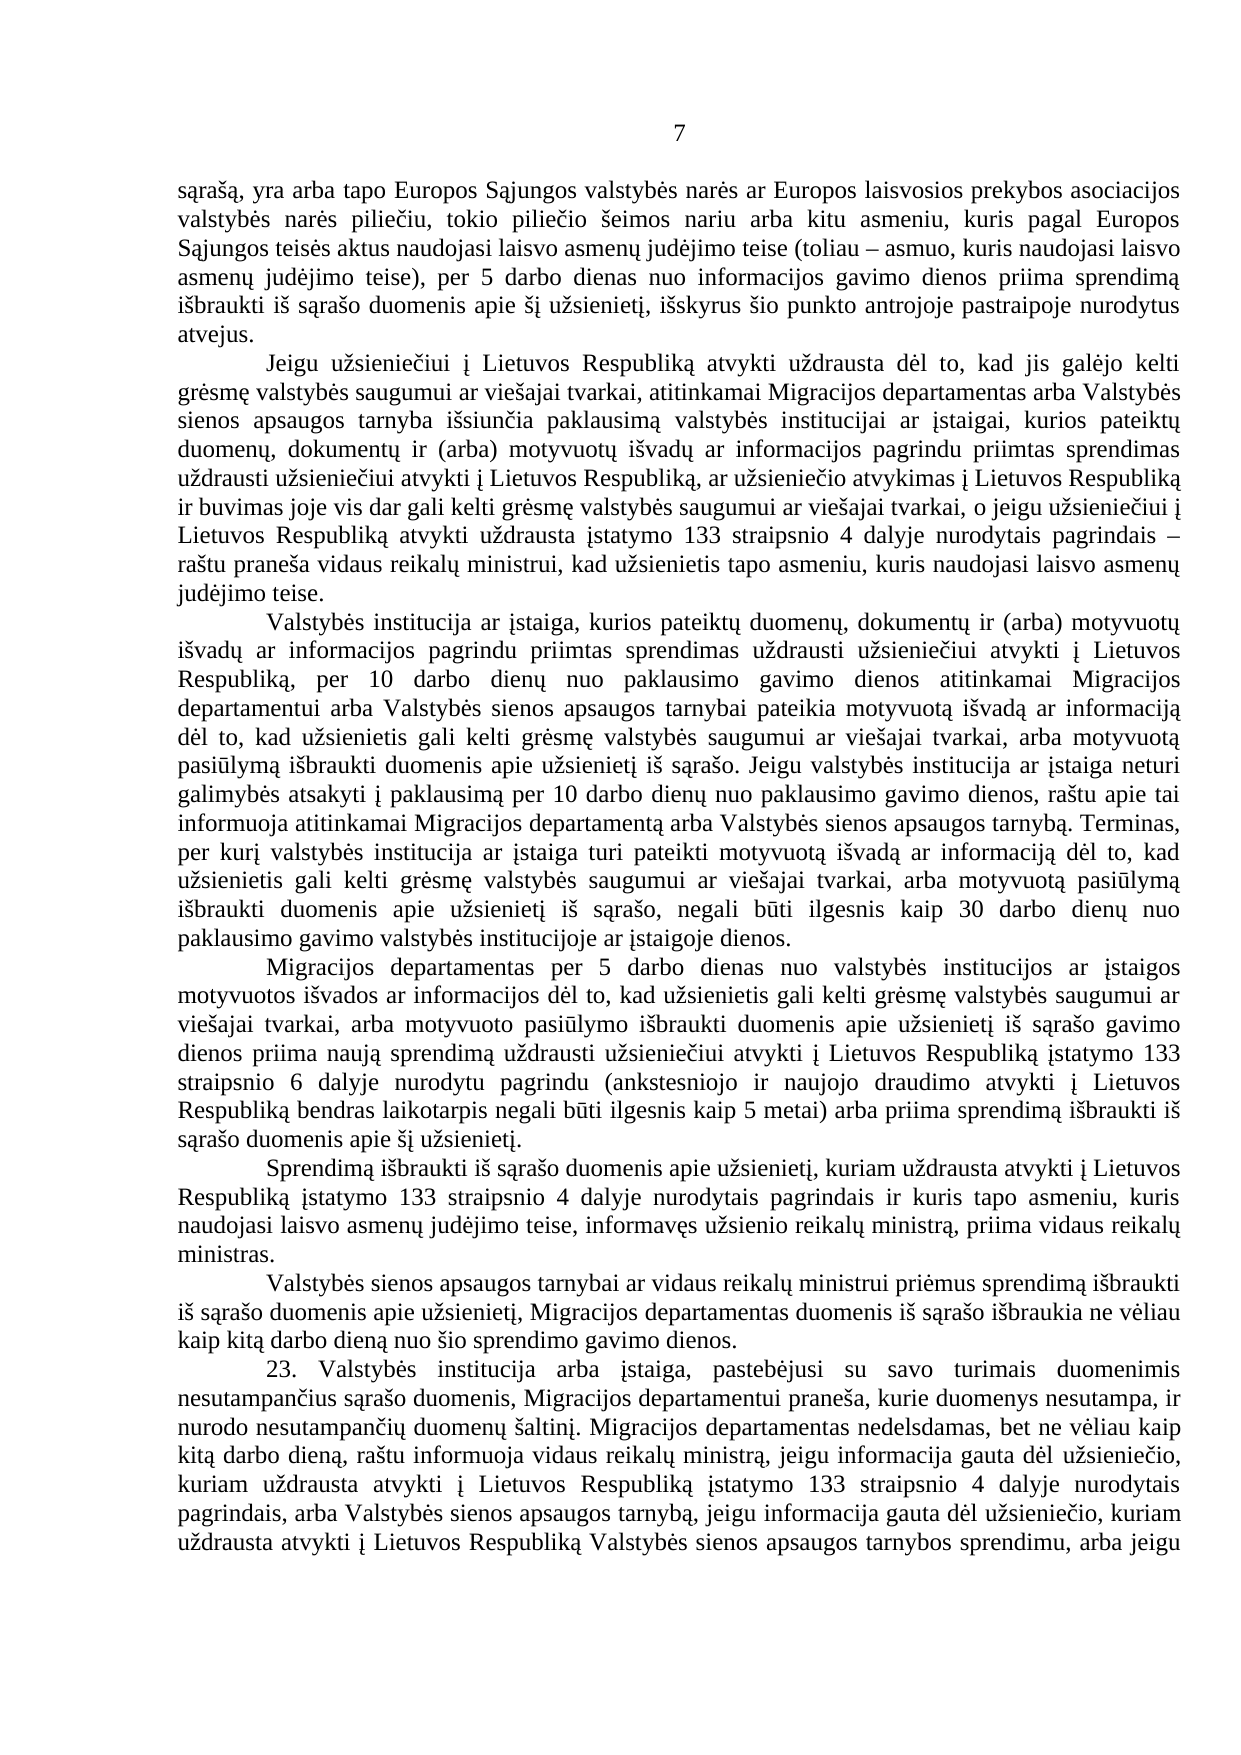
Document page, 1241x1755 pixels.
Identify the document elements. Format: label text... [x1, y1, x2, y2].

text 23. Valstybės institucija arba įstaiga, pastebėjusi su savo turimais duomenimis nesutampančius sąrašo duomenis, Migracijos departamentui praneša, kurie duomenys nesutampa, ir nurodo nesutampančių duomenų šaltinį. Migracijos departamentas nedelsdamas, bet ne vėliau kaip kitą darbo dieną, raštu informuoja vidaus reikalų ministrą, jeigu informacija gauta dėl užsieniečio, kuriam uždrausta atvykti į Lietuvos Respubliką įstatymo 133 straipsnio 4 dalyje nurodytais pagrindais, arba Valstybės sienos apsaugos tarnybą, jeigu informacija gauta dėl užsieniečio, kuriam uždrausta atvykti į Lietuvos Respubliką Valstybės sienos apsaugos tarnybos sprendimu, arba jeigu [177, 1354, 1181, 1556]
text sąrašą, yra arba tapo Europos Sąjungos valstybės narės ar Europos laisvosios prekybos asociacijos valstybės narės piliečiu, tokio piliečio šeimos nariu arba kitu asmeniu, kuris pagal Europos Sąjungos teisės aktus naudojasi laisvo asmenų judėjimo teise (toliau – asmuo, kuris naudojasi laisvo asmenų judėjimo teise), per 5 darbo dienas nuo informacijos gavimo dienos priima sprendimą išbraukti iš sąrašo duomenis apie šį užsienietį, išskyrus šio punkto antrojoje pastraipoje nurodytus atvejus. [177, 176, 1181, 348]
text Migracijos departamentas per 5 darbo dienas nuo valstybės institucijos ar įstaigos motyvuotos išvados ar informacijos dėl to, kad užsienietis gali kelti grėsmę valstybės saugumui ar viešajai tvarkai, arba motyvuoto pasiūlymo išbraukti duomenis apie užsienietį iš sąrašo gavimo dienos priima naują sprendimą uždrausti užsieniečiui atvykti į Lietuvos Respubliką įstatymo 133 straipsnio 6 dalyje nurodytu pagrindu (ankstesniojo ir naujojo draudimo atvykti į Lietuvos Respubliką bendras laikotarpis negali būti ilgesnis kaip 5 metai) arba priima sprendimą išbraukti iš sąrašo duomenis apie šį užsienietį. [177, 952, 1181, 1153]
text Jeigu užsieniečiui į Lietuvos Respubliką atvykti uždrausta dėl to, kad jis galėjo kelti grėsmę valstybės saugumui ar viešajai tvarkai, atitinkamai Migracijos departamentas arba Valstybės sienos apsaugos tarnyba išsiunčia paklausimą valstybės institucijai ar įstaigai, kurios pateiktų duomenų, dokumentų ir (arba) motyvuotų išvadų ar informacijos pagrindu priimtas sprendimas uždrausti užsieniečiui atvykti į Lietuvos Respubliką, ar užsieniečio atvykimas į Lietuvos Respubliką ir buvimas joje vis dar gali kelti grėsmę valstybės saugumui ar viešajai tvarkai, o jeigu užsieniečiui į Lietuvos Respubliką atvykti uždrausta įstatymo 133 straipsnio 4 dalyje nurodytais pagrindais – raštu praneša vidaus reikalų ministrui, kad užsienietis tapo asmeniu, kuris naudojasi laisvo asmenų judėjimo teise. [177, 348, 1181, 607]
text Sprendimą išbraukti iš sąrašo duomenis apie užsienietį, kuriam uždrausta atvykti į Lietuvos Respubliką įstatymo 133 straipsnio 4 dalyje nurodytais pagrindais ir kuris tapo asmeniu, kuris naudojasi laisvo asmenų judėjimo teise, informavęs užsienio reikalų ministrą, priima vidaus reikalų ministras. [177, 1153, 1181, 1268]
text Valstybės sienos apsaugos tarnybai ar vidaus reikalų ministrui priėmus sprendimą išbraukti iš sąrašo duomenis apie užsienietį, Migracijos departamentas duomenis iš sąrašo išbraukia ne vėliau kaip kitą darbo dieną nuo šio sprendimo gavimo dienos. [177, 1268, 1181, 1354]
text Valstybės institucija ar įstaiga, kurios pateiktų duomenų, dokumentų ir (arba) motyvuotų išvadų ar informacijos pagrindu priimtas sprendimas uždrausti užsieniečiui atvykti į Lietuvos Respubliką, per 10 darbo dienų nuo paklausimo gavimo dienos atitinkamai Migracijos departamentui arba Valstybės sienos apsaugos tarnybai pateikia motyvuotą išvadą ar informaciją dėl to, kad užsienietis gali kelti grėsmę valstybės saugumui ar viešajai tvarkai, arba motyvuotą pasiūlymą išbraukti duomenis apie užsienietį iš sąrašo. Jeigu valstybės institucija ar įstaiga neturi galimybės atsakyti į paklausimą per 10 darbo dienų nuo paklausimo gavimo dienos, raštu apie tai informuoja atitinkamai Migracijos departamentą arba Valstybės sienos apsaugos tarnybą. Terminas, per kurį valstybės institucija ar įstaiga turi pateikti motyvuotą išvadą ar informaciją dėl to, kad užsienietis gali kelti grėsmę valstybės saugumui ar viešajai tvarkai, arba motyvuotą pasiūlymą išbraukti duomenis apie užsienietį iš sąrašo, negali būti ilgesnis kaip 30 darbo dienų nuo paklausimo gavimo valstybės institucijoje ar įstaigoje dienos. [177, 607, 1181, 952]
